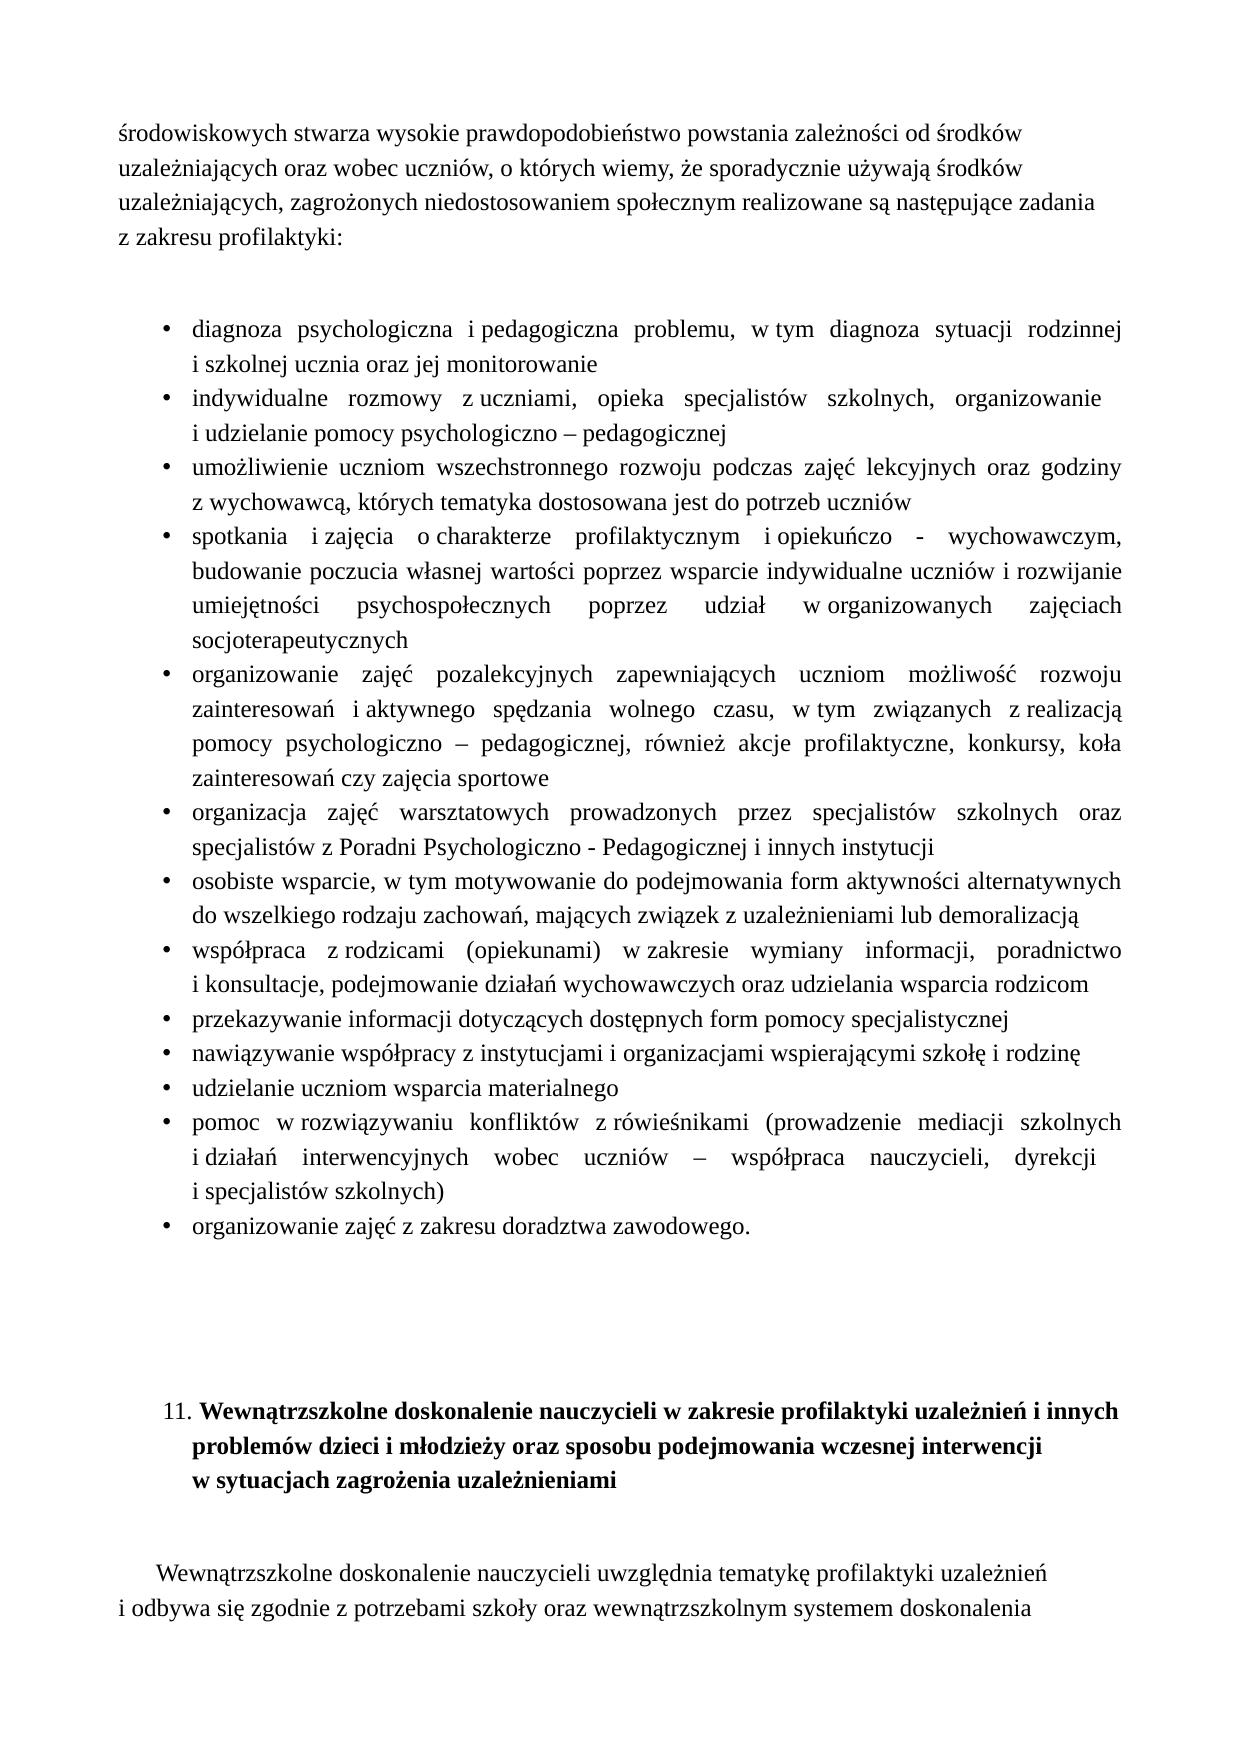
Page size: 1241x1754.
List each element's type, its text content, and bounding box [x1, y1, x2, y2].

text środowiskowych stwarza wysokie prawdopodobieństwo powstania zależności od środków uzależniających oraz wobec uczniów, o których wiemy, że sporadycznie używają środków uzależniających, zagrożonych niedostosowaniem społecznym realizowane są następujące zadania z zakresu profilaktyki: [118, 118, 1122, 250]
list przekazywanie informacji dotyczących dostępnych form pomocy specjalistycznej [162, 1004, 1122, 1033]
list indywidualne rozmowy z uczniami, opieka specjalistów szkolnych, organizowanie i udzielanie pomocy psychologiczno – pedagogicznej [162, 383, 1122, 447]
list organizacja zajęć warsztatowych prowadzonych przez specjalistów szkolnych oraz specjalistów z Poradni Psychologiczno - Pedagogicznej i innych instytucji [162, 797, 1122, 860]
list osobiste wsparcie, w tym motywowanie do podejmowania form aktywności alternatywnych do wszelkiego rodzaju zachowań, mających związek z uzależnieniami lub demoralizacją [162, 866, 1122, 929]
list nawiązywanie współpracy z instytucjami i organizacjami wspierającymi szkołę i rodzinę [162, 1038, 1122, 1067]
list spotkania i zajęcia o charakterze profilaktycznym i opiekuńczo - wychowawczym, budowanie poczucia własnej wartości poprzez wsparcie indywidualne uczniów i rozwijanie umiejętności psychospołecznych poprzez udział w organizowanych zajęciach socjoterapeutycznych [162, 521, 1122, 653]
text Wewnątrzszkolne doskonalenie nauczycieli uwzględnia tematykę profilaktyki uzależnień i odbywa się zgodnie z potrzebami szkoły oraz wewnątrzszkolnym systemem doskonalenia [118, 1558, 1122, 1621]
list pomoc w rozwiązywaniu konfliktów z rówieśnikami (prowadzenie mediacji szkolnych i działań interwencyjnych wobec uczniów – współpraca nauczycieli, dyrekcji i specjalistów szkolnych) [162, 1107, 1122, 1205]
list diagnoza psychologiczna i pedagogiczna problemu, w tym diagnoza sytuacji rodzinnej i szkolnej ucznia oraz jej monitorowanie [162, 314, 1122, 378]
list współpraca z rodzicami (opiekunami) w zakresie wymiany informacji, poradnictwo i konsultacje, podejmowanie działań wychowawczych oraz udzielania wsparcia rodzicom [162, 935, 1122, 998]
list udzielanie uczniom wsparcia materialnego [162, 1073, 1122, 1102]
list umożliwienie uczniom wszechstronnego rozwoju podczas zajęć lekcyjnych oraz godziny z wychowawcą, których tematyka dostosowana jest do potrzeb uczniów [162, 452, 1122, 516]
list Wewnątrzszkolne doskonalenie nauczycieli w zakresie profilaktyki uzależnień i innych problemów dzieci i młodzieży oraz sposobu podejmowania wczesnej interwencji w sytuacjach zagrożenia uzależnieniami [162, 1396, 1122, 1494]
list organizowanie zajęć z zakresu doradztwa zawodowego. [162, 1211, 1122, 1239]
list organizowanie zajęć pozalekcyjnych zapewniających uczniom możliwość rozwoju zainteresowań i aktywnego spędzania wolnego czasu, w tym związanych z realizacją pomocy psychologiczno – pedagogicznej, również akcje profilaktyczne, konkursy, koła zainteresowań czy zajęcia sportowe [162, 659, 1122, 791]
